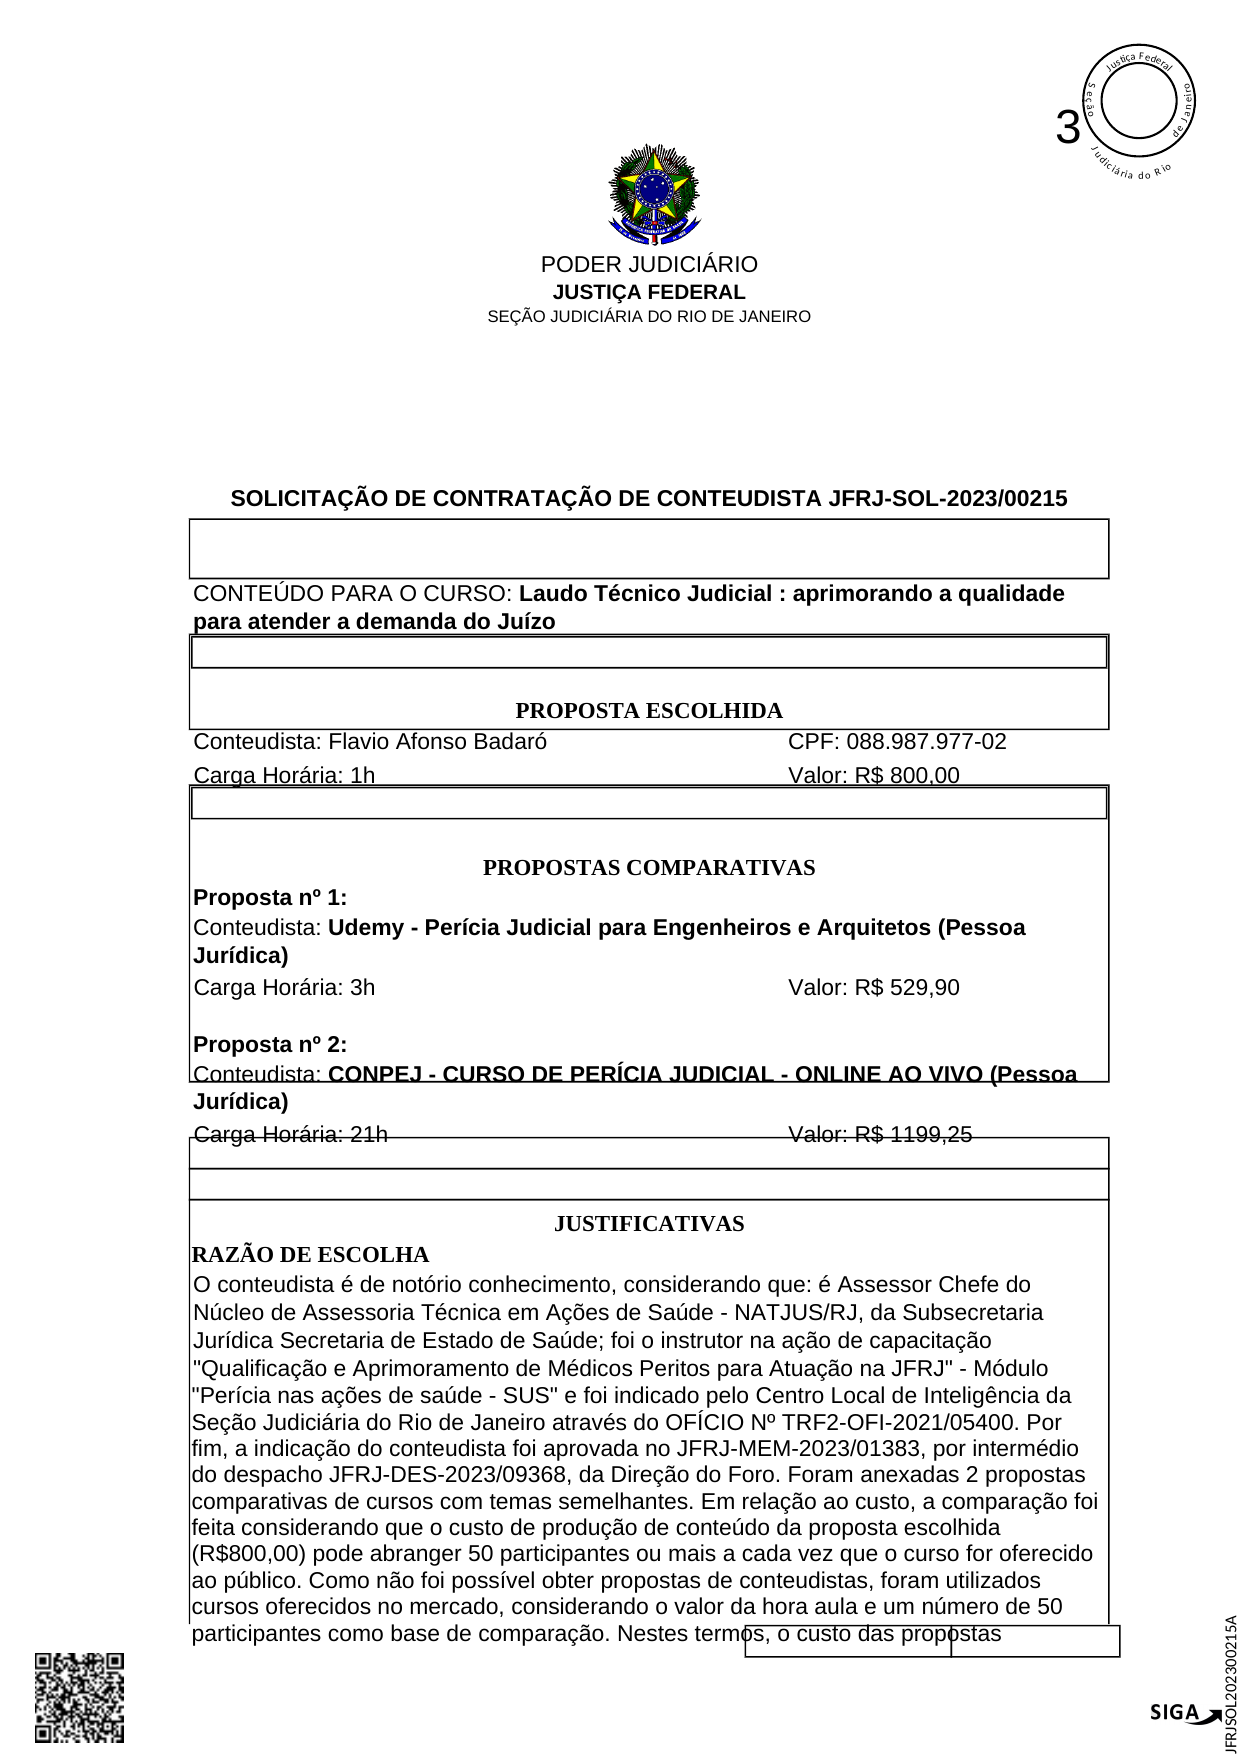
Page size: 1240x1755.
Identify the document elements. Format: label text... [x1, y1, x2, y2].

subtitle PODER JUDICIÁRIO [152, 251, 1147, 277]
subtitle [152, 854, 188, 880]
text Carga Horária: 21h Valor: R$ 1199,25 [152, 1120, 1166, 1148]
text Núcleo de Assessoria Técnica em Ações de Saúde - NATJUS/RJ, da Subsecretaria [193, 1299, 1108, 1325]
text [152, 973, 188, 1001]
subtitle JUSTIFICATIVAS [191, 1210, 1108, 1237]
text CONTEÚDO PARA O CURSO: Laudo Técnico Judicial : aprimorando a qualidade para atender a demanda do Juízo [193, 580, 1118, 634]
text "Perícia nas ações de saúde - SUS" e foi indicado pelo Centro Local de Inteligência da Seção Judiciária do Rio de Janeiro através do OFÍCIO Nº TRF2-OFI-2021/05400. Por fim, a indicação do conteudista foi aprovada no JFRJ-MEM-2023/01383, por intermédio do despacho JFRJ-DES-2023/09368, da Direção do Foro. Foram anexadas 2 propostas comparativas de cursos com temas semelhantes. Em relação ao custo, a comparação foi feita considerando que o custo de produção de conteúdo da proposta escolhida (R$800,00) pode abranger 50 participantes ou mais a cada vez que o curso for oferecido ao público. Como não foi possível obter propostas de conteudistas, foram utilizados cursos oferecidos no mercado, considerando o valor da hora aula e um número de 50 participantes como base de comparação. Nestes termos, o custo das propostas comparativas seria bem superior à proposta escolhida: - Proposta 1 - 529,90 / 3 horas = [191, 1382, 1104, 1646]
text Conteudista: Udemy - Perícia Judicial para Engenheiros e Arquitetos (Pessoa Jurídica) [193, 914, 1108, 968]
text [1110, 1241, 1139, 1267]
subtitle [1110, 697, 1147, 723]
subtitle [1110, 1210, 1147, 1237]
text Conteudista: CONPEJ - CURSO DE PERÍCIA JUDICIAL - ONLINE AO VIVO (Pessoa Jurídica) [193, 1061, 1118, 1114]
text Jurídica Secretaria de Estado de Saúde; foi o instrutor na ação de capacitação [193, 1327, 1108, 1353]
text Proposta nº 1: [193, 884, 1108, 911]
subtitle SEÇÃO JUDICIÁRIA DO RIO DE JANEIRO [152, 307, 1147, 326]
subtitle PROPOSTA ESCOLHIDA [191, 697, 1108, 723]
subtitle [1110, 854, 1147, 880]
text Carga Horária: 3h Valor: R$ 529,90 [191, 973, 1108, 1001]
text Carga Horária: 1h Valor: R$ 800,00 [152, 761, 1166, 789]
text Proposta nº 2: [193, 1031, 1108, 1057]
text JUSTIÇA FEDERAL [152, 280, 1147, 304]
subtitle PROPOSTAS COMPARATIVAS [191, 854, 1108, 880]
text SOLICITAÇÃO DE CONTRATAÇÃO DE CONTEUDISTA JFRJ-SOL-2023/00215 [152, 485, 1147, 511]
text 3 [152, 99, 1166, 246]
text [1110, 973, 1166, 1001]
text O conteudista é de notório conhecimento, considerando que: é Assessor Chefe do [193, 1271, 1108, 1297]
subtitle [152, 697, 188, 723]
text RAZÃO DE ESCOLHA [191, 1241, 1108, 1267]
text Conteudista: Flavio Afonso Badaró CPF: 088.987.977-02 [152, 727, 1166, 755]
subtitle [152, 1210, 188, 1237]
text "Qualificação e Aprimoramento de Médicos Peritos para Atuação na JFRJ" - Módulo [193, 1354, 1108, 1381]
